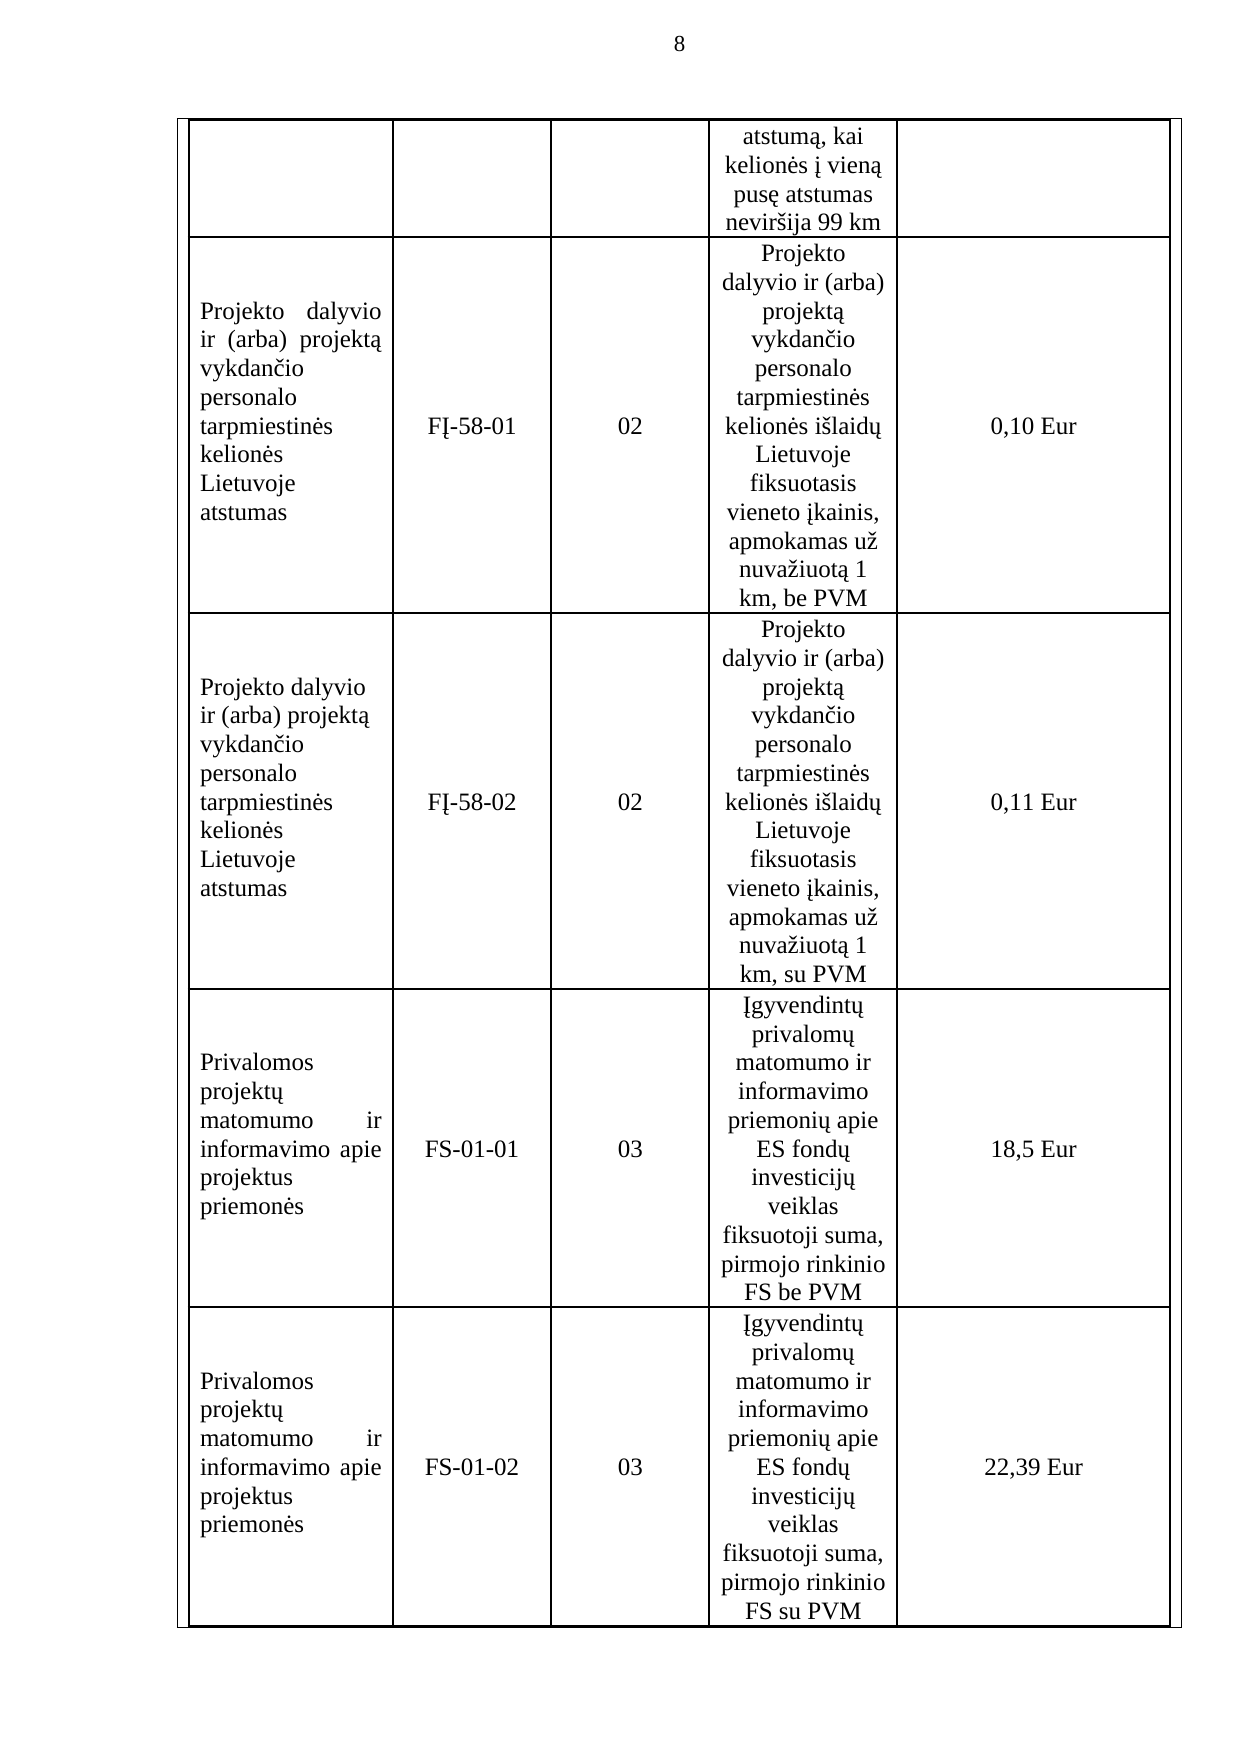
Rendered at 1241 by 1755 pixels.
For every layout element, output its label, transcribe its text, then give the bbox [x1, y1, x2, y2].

table_cell Privalomos projektų matomumo ir informavimo apie projektus priemonės [190, 990, 392, 1306]
table_cell FĮ-58-02 [394, 614, 550, 988]
table_cell 03 [552, 1308, 708, 1624]
table_cell 0,10 Eur [898, 238, 1169, 612]
table_cell [190, 121, 392, 236]
table_cell [178, 119, 188, 1627]
table_cell FĮ-58-01 [394, 238, 550, 612]
table_cell Projekto dalyvio ir (arba) projektą vykdančio personalo tarpmiestinės kelionės išlaidų Lietuvoje fiksuotasis vieneto įkainis, apmokamas už nuvažiuotą 1 km, su PVM [710, 614, 896, 988]
table_cell 03 [552, 990, 708, 1306]
table_cell Projekto dalyvio ir (arba) projektą vykdančio personalo tarpmiestinės kelionės Lietuvoje atstumas [190, 238, 392, 612]
table_cell Įgyvendintų privalomų matomumo ir informavimo priemonių apie ES fondų investicijų veiklas fiksuotoji suma, pirmojo rinkinio FS be PVM [710, 990, 896, 1306]
table_cell Projekto dalyvio ir (arba) projektą vykdančio personalo tarpmiestinės kelionės Lietuvoje atstumas [190, 614, 392, 988]
table_cell 18,5 Eur [898, 990, 1169, 1306]
table_cell 0,11 Eur [898, 614, 1169, 988]
table_cell Privalomos projektų matomumo ir informavimo apie projektus priemonės [190, 1308, 392, 1624]
table_cell [394, 121, 550, 236]
table_cell 22,39 Eur [898, 1308, 1169, 1624]
table_cell FS-01-02 [394, 1308, 550, 1624]
table_cell 02 [552, 238, 708, 612]
table_cell [1171, 119, 1181, 1627]
table_cell Projekto dalyvio ir (arba) projektą vykdančio personalo tarpmiestinės kelionės išlaidų Lietuvoje fiksuotasis vieneto įkainis, apmokamas už nuvažiuotą 1 km, be PVM [710, 238, 896, 612]
table_cell FS-01-01 [394, 990, 550, 1306]
table_cell atstumą, kai kelionės į vieną pusę atstumas neviršija 99 km [710, 121, 896, 236]
table_cell [552, 121, 708, 236]
table_cell 02 [552, 614, 708, 988]
table_cell [898, 121, 1169, 236]
table_cell Įgyvendintų privalomų matomumo ir informavimo priemonių apie ES fondų investicijų veiklas fiksuotoji suma, pirmojo rinkinio FS su PVM [710, 1308, 896, 1624]
